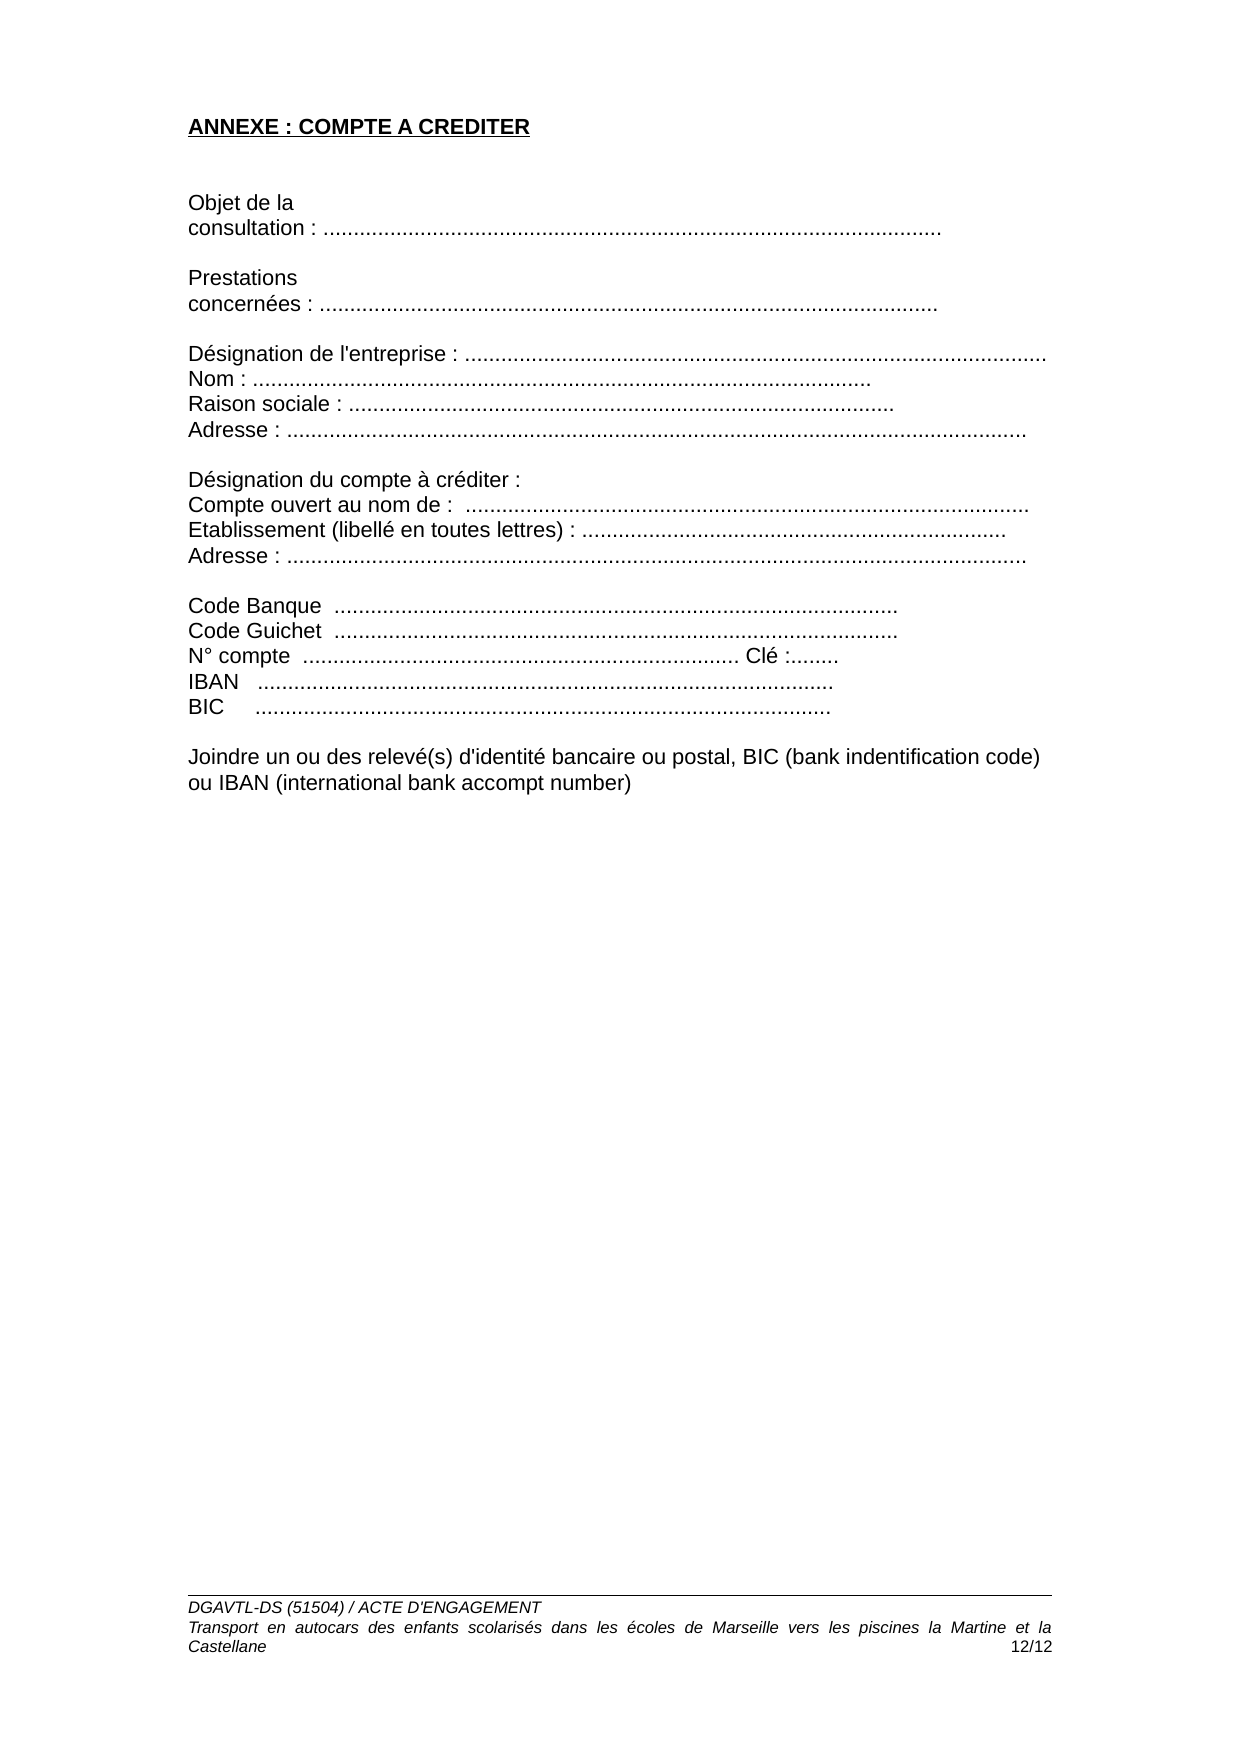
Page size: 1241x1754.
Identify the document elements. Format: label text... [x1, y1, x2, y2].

text Adresse : .......................................................................................................................... [188, 542, 1052, 568]
text Prestations concernées : ...................................................................................................... [188, 265, 1052, 316]
text Raison sociale : .......................................................................................... [188, 391, 1052, 416]
text Nom : ...................................................................................................... [188, 366, 1052, 391]
text Désignation du compte à créditer : [188, 467, 1052, 492]
text Objet de la consultation : ...................................................................................................... [188, 189, 1052, 240]
text Etablissement (libellé en toutes lettres) : ...................................................................... [188, 517, 1052, 542]
text Adresse : .......................................................................................................................... [188, 416, 1052, 442]
text Désignation de l'entreprise : ................................................................................................ [188, 341, 1052, 366]
text Joindre un ou des relevé(s) d'identité bancaire ou postal, BIC (bank indentification code) ou IBAN (international bank accompt number) [188, 744, 1052, 794]
text IBAN ............................................................................................... [188, 668, 1052, 694]
text Compte ouvert au nom de : ............................................................................................. [188, 492, 1052, 517]
text Code Guichet ............................................................................................. [188, 618, 1052, 643]
text N° compte ........................................................................ Clé :........ [188, 643, 1052, 668]
text BIC ............................................................................................... [188, 694, 1052, 719]
text Code Banque ............................................................................................. [188, 593, 1052, 618]
text ANNEXE : COMPTE A CREDITER [188, 114, 1052, 139]
